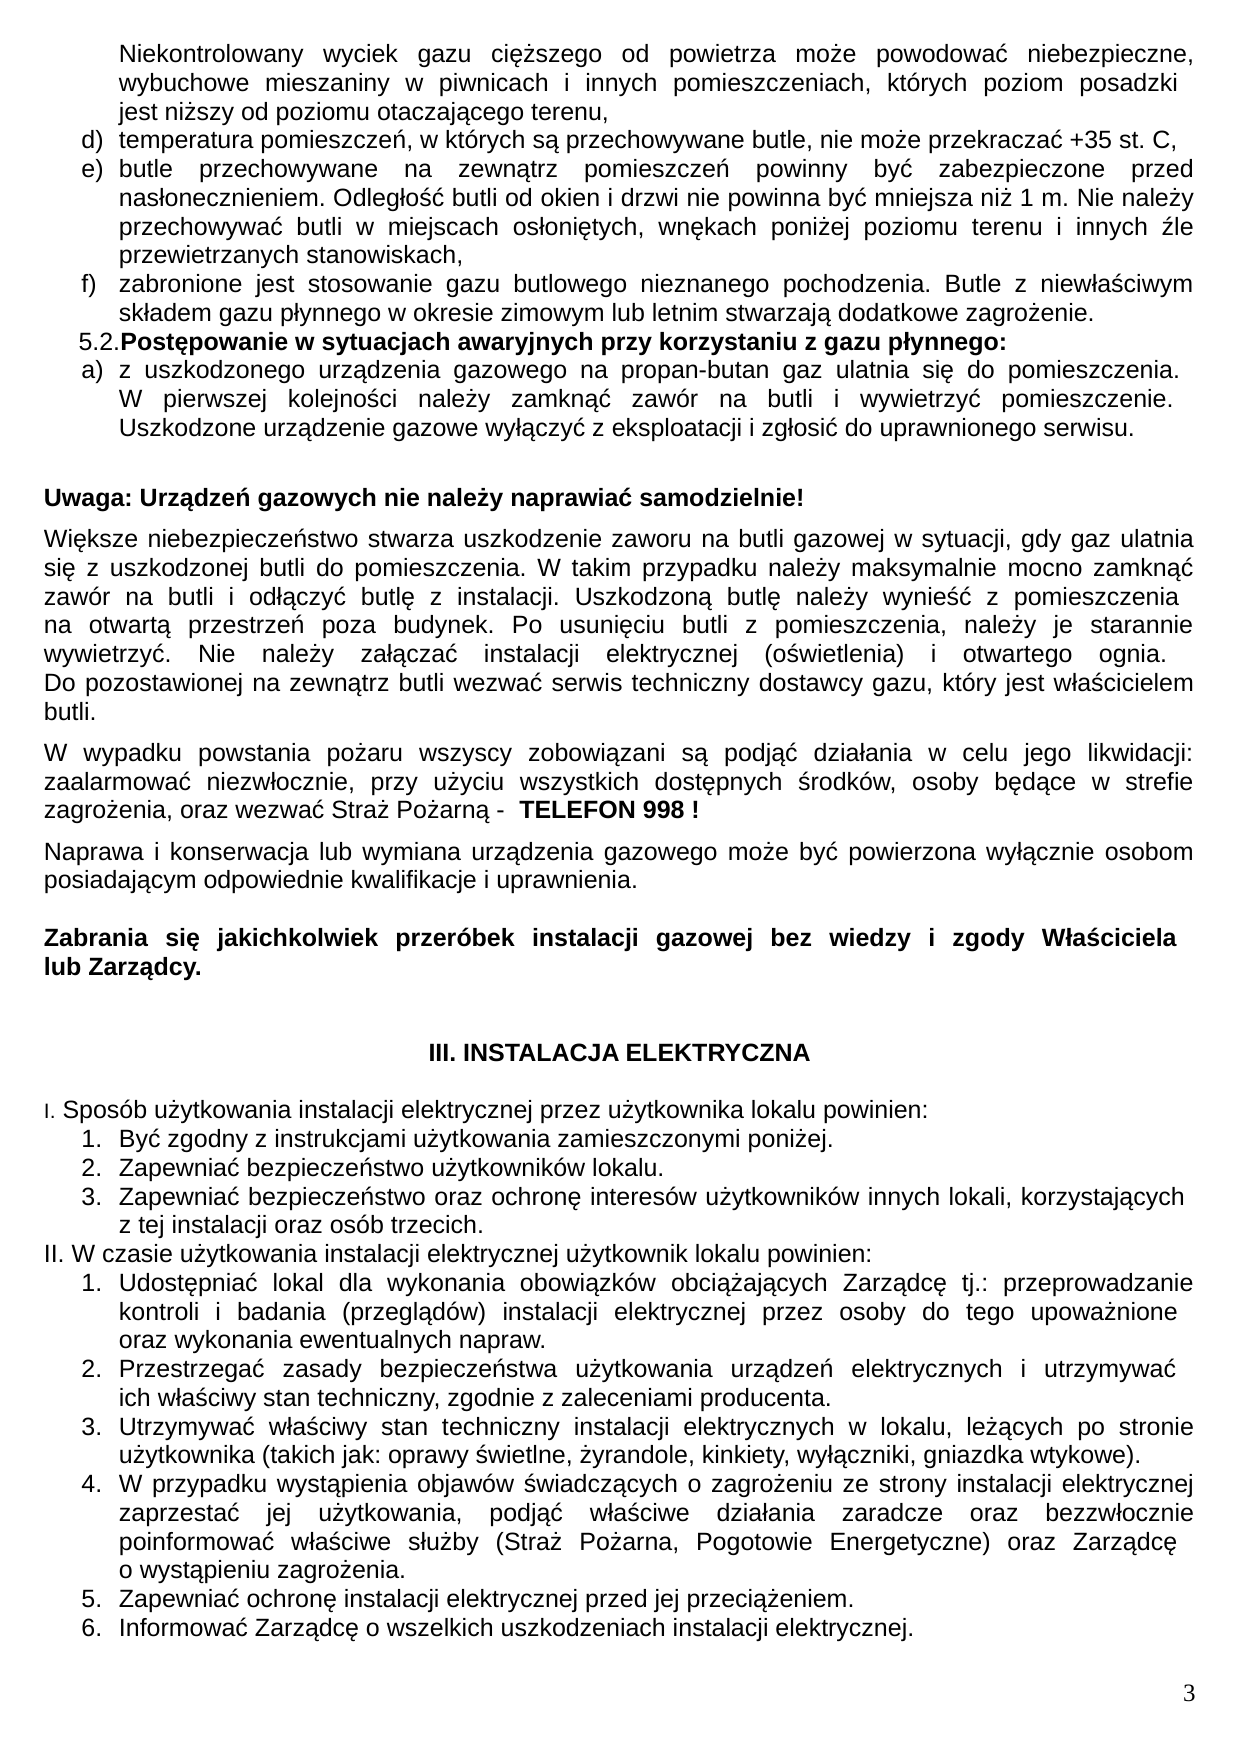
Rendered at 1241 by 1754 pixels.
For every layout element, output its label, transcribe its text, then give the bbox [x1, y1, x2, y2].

list Niekontrolowany wyciek gazu cięższego od powietrza może powodować niebezpieczne, wybuchowe mieszaniny w piwnicach i innych pomieszczeniach, których poziom posadzki jest niższy od poziomu otaczającego terenu, [81, 39, 1195, 125]
list 5.2.Postępowanie w sytuacjach awaryjnych przy korzystaniu z gazu płynnego: [44, 327, 1195, 355]
list W przypadku wystąpienia objawów świadczących o zagrożeniu ze strony instalacji elektrycznej zaprzestać jej użytkowania, podjąć właściwe działania zaradcze oraz bezzwłocznie poinformować właściwe służby (Straż Pożarna, Pogotowie Energetyczne) oraz Zarządcę o wystąpieniu zagrożenia. [81, 1469, 1195, 1584]
text Większe niebezpieczeństwo stwarza uszkodzenie zaworu na butli gazowej w sytuacji, gdy gaz ulatnia się z uszkodzonej butli do pomieszczenia. W takim przypadku należy maksymalnie mocno zamknąć zawór na butli i odłączyć butlę z instalacji. Uszkodzoną butlę należy wynieść z pomieszczenia na otwartą przestrzeń poza budynek. Po usunięciu butli z pomieszczenia, należy je starannie wywietrzyć. Nie należy załączać instalacji elektrycznej (oświetlenia) i otwartego ognia. Do pozostawionej na zewnątrz butli wezwać serwis techniczny dostawcy gazu, który jest właścicielem butli. [44, 524, 1195, 725]
list butle przechowywane na zewnątrz pomieszczeń powinny być zabezpieczone przed nasłonecznieniem. Odległość butli od okien i drzwi nie powinna być mniejsza niż 1 m. Nie należy przechowywać butli w miejscach osłoniętych, wnękach poniżej poziomu terenu i innych źle przewietrzanych stanowiskach, [81, 154, 1195, 269]
list Zapewniać bezpieczeństwo użytkowników lokalu. [81, 1153, 1195, 1182]
list zabronione jest stosowanie gazu butlowego nieznanego pochodzenia. Butle z niewłaściwym składem gazu płynnego w okresie zimowym lub letnim stwarzają dodatkowe zagrożenie. [81, 269, 1195, 327]
list Być zgodny z instrukcjami użytkowania zamieszczonymi poniżej. [81, 1124, 1195, 1153]
list Zapewniać ochronę instalacji elektrycznej przed jej przeciążeniem. [81, 1584, 1195, 1613]
list Udostępniać lokal dla wykonania obowiązków obciążających Zarządcę tj.: przeprowadzanie kontroli i badania (przeglądów) instalacji elektrycznej przez osoby do tego upoważnione oraz wykonania ewentualnych napraw. [81, 1268, 1195, 1354]
list Informować Zarządcę o wszelkich uszkodzeniach instalacji elektrycznej. [81, 1613, 1195, 1642]
list Utrzymywać właściwy stan techniczny instalacji elektrycznych w lokalu, leżących po stronie użytkownika (takich jak: oprawy świetlne, żyrandole, kinkiety, wyłączniki, gniazdka wtykowe). [81, 1412, 1195, 1469]
list Zabrania się jakichkolwiek przeróbek instalacji gazowej bez wiedzy i zgody Właściciela lub Zarządcy. [44, 923, 1195, 980]
list I. Sposób użytkowania instalacji elektrycznej przez użytkownika lokalu powinien: [44, 1095, 1195, 1124]
list Naprawa i konserwacja lub wymiana urządzenia gazowego może być powierzona wyłącznie osobom posiadającym odpowiednie kwalifikacje i uprawnienia. [44, 837, 1195, 894]
list z uszkodzonego urządzenia gazowego na propan-butan gaz ulatnia się do pomieszczenia. W pierwszej kolejności należy zamknąć zawór na butli i wywietrzyć pomieszczenie. Uszkodzone urządzenie gazowe wyłączyć z eksploatacji i zgłosić do uprawnionego serwisu. [81, 355, 1195, 442]
list temperatura pomieszczeń, w których są przechowywane butle, nie może przekraczać +35 st. C, [81, 125, 1195, 154]
list III. INSTALACJA ELEKTRYCZNA [44, 1038, 1195, 1067]
list Zapewniać bezpieczeństwo oraz ochronę interesów użytkowników innych lokali, korzystających z tej instalacji oraz osób trzecich. [81, 1182, 1195, 1239]
text Uwaga: Urządzeń gazowych nie należy naprawiać samodzielnie! [44, 483, 1195, 512]
text W wypadku powstania pożaru wszyscy zobowiązani są podjąć działania w celu jego likwidacji: zaalarmować niezwłocznie, przy użyciu wszystkich dostępnych środków, osoby będące w strefie zagrożenia, oraz wezwać Straż Pożarną - TELEFON 998 ! [44, 738, 1195, 824]
list II. W czasie użytkowania instalacji elektrycznej użytkownik lokalu powinien: [44, 1239, 1195, 1268]
list Przestrzegać zasady bezpieczeństwa użytkowania urządzeń elektrycznych i utrzymywać ich właściwy stan techniczny, zgodnie z zaleceniami producenta. [81, 1354, 1195, 1412]
